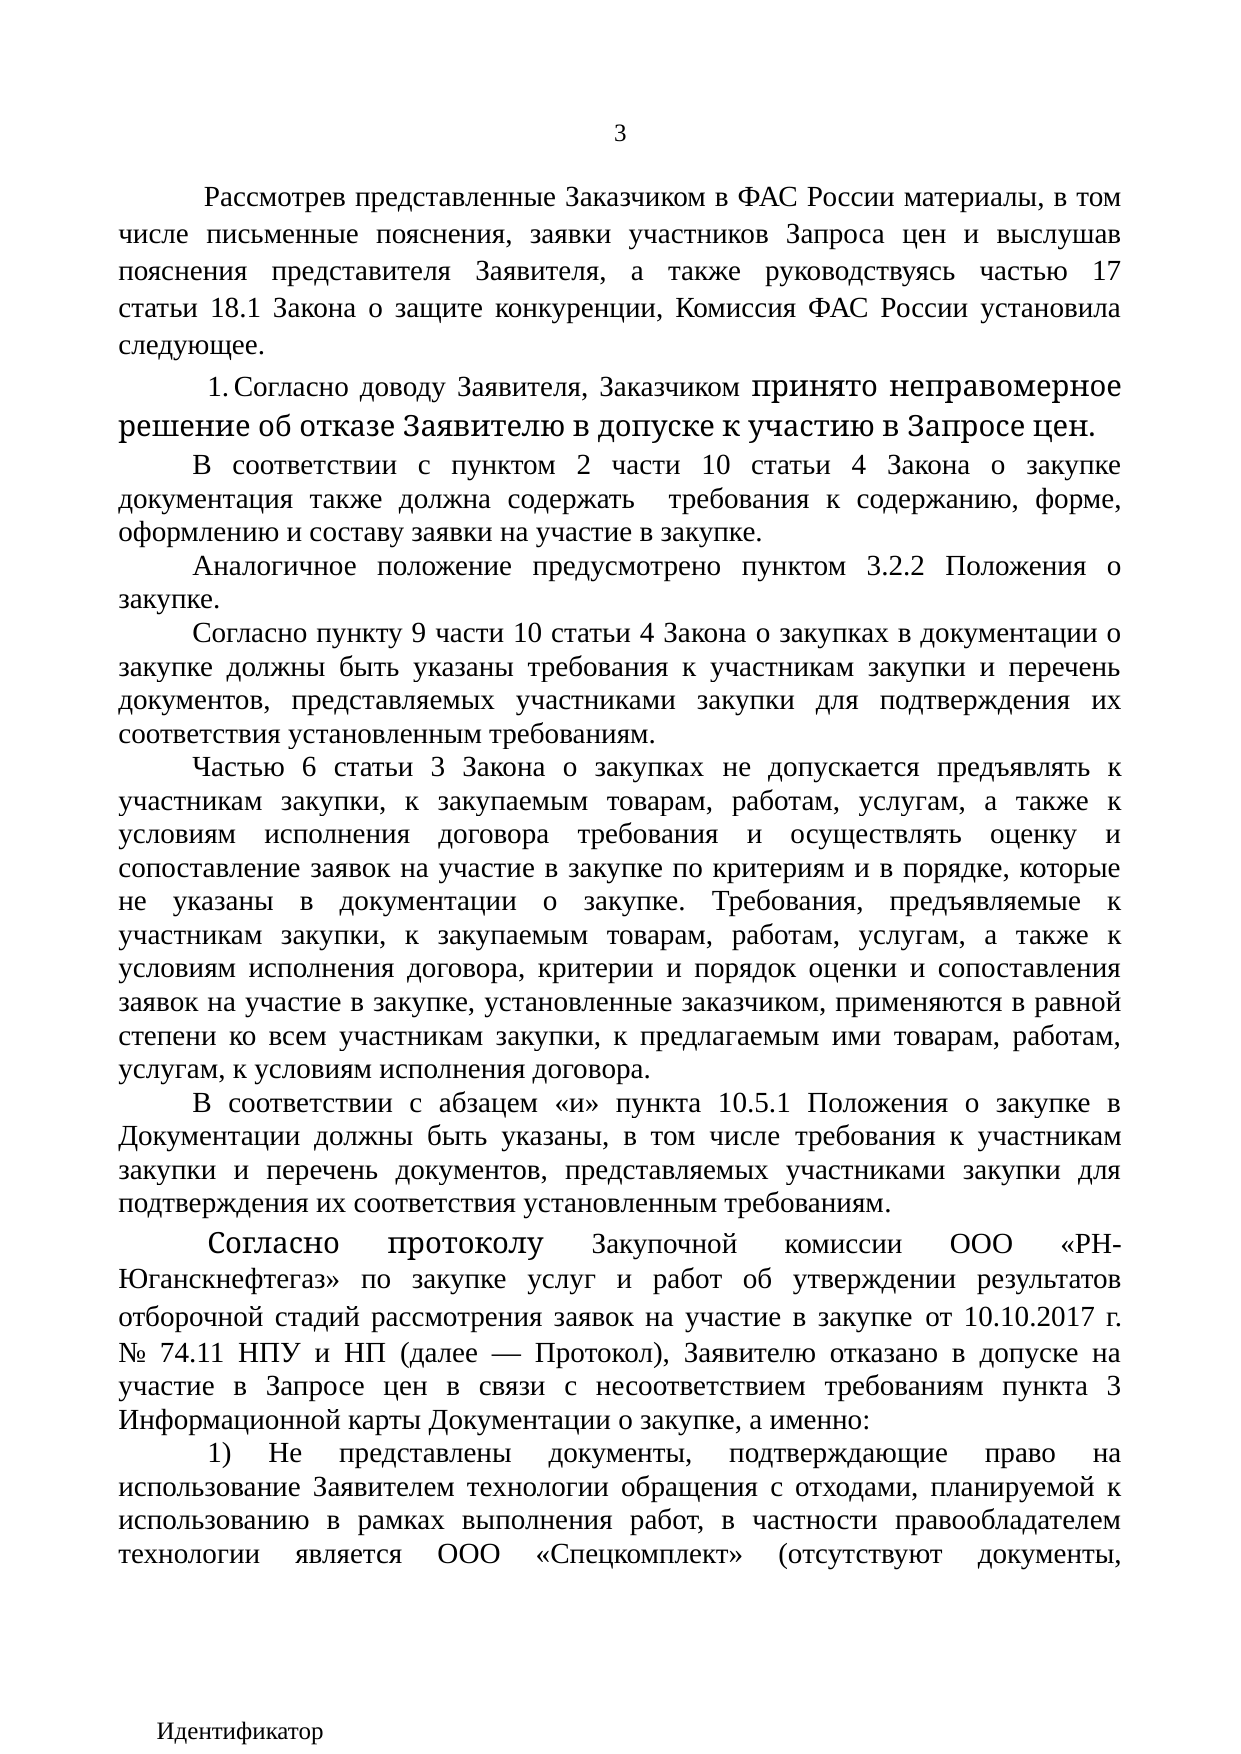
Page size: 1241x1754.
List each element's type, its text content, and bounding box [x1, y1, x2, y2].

text Частью 6 статьи 3 Закона о закупках не допускается предъявлять к участникам закупки, к закупаемым товарам, работам, услугам, а также к условиям исполнения договора требования и осуществлять оценку и сопоставление заявок на участие в закупке по критериям и в порядке, которые не указаны в документации о закупке. Требования, предъявляемые к участникам закупки, к закупаемым товарам, работам, услугам, а также к условиям исполнения договора, критерии и порядок оценки и сопоставления заявок на участие в закупке, установленные заказчиком, применяются в равной степени ко всем участникам закупки, к предлагаемым ими товарам, работам, услугам, к условиям исполнения договора. [118, 749, 1122, 1085]
text В соответствии с пунктом 2 части 10 статьи 4 Закона о закупке документация также должна содержать требования к содержанию, форме, оформлению и составу заявки на участие в закупке. [118, 447, 1122, 548]
text Согласно протоколу Закупочной комиссии ООО «РН-Юганскнефтегаз» по закупке услуг и работ об утверждении результатов отборочной стадий рассмотрения заявок на участие в закупке от 10.10.2017 г. № 74.11 НПУ и НП (далее — Протокол), Заявителю отказано в допуске на участие в Запросе цен в связи с несоответствием требованиям пункта 3 Информационной карты Документации о закупке, а именно: [118, 1222, 1122, 1435]
text Согласно пункту 9 части 10 статьи 4 Закона о закупках в документации о закупке должны быть указаны требования к участникам закупки и перечень документов, представляемых участниками закупки для подтверждения их соответствия установленным требованиям. [118, 615, 1122, 749]
text Рассмотрев представленные Заказчиком в ФАС России материалы, в том числе письменные пояснения, заявки участников Запроса цен и выслушав пояснения представителя Заявителя, а также руководствуясь частью 17 статьи 18.1 Закона о защите конкуренции, Комиссия ФАС России установила следующее. [118, 176, 1122, 362]
list Не представлены документы, подтверждающие право на использование Заявителем технологии обращения с отходами, планируемой к использованию в рамках выполнения работ, в частности правообладателем технологии является ООО «Спецкомплект» (отсутствуют документы, [118, 1435, 1122, 1569]
text В соответствии с абзацем «и» пункта 10.5.1 Положения о закупке в Документации должны быть указаны, в том числе требования к участникам закупки и перечень документов, представляемых участниками закупки для подтверждения их соответствия установленным требованиям. [118, 1085, 1122, 1219]
list Согласно доводу Заявителя, Заказчиком принято неправомерное решение об отказе Заявителю в допуске к участию в Запросе цен. [118, 365, 1122, 444]
text Аналогичное положение предусмотрено пунктом 3.2.2 Положения о закупке. [118, 548, 1122, 615]
